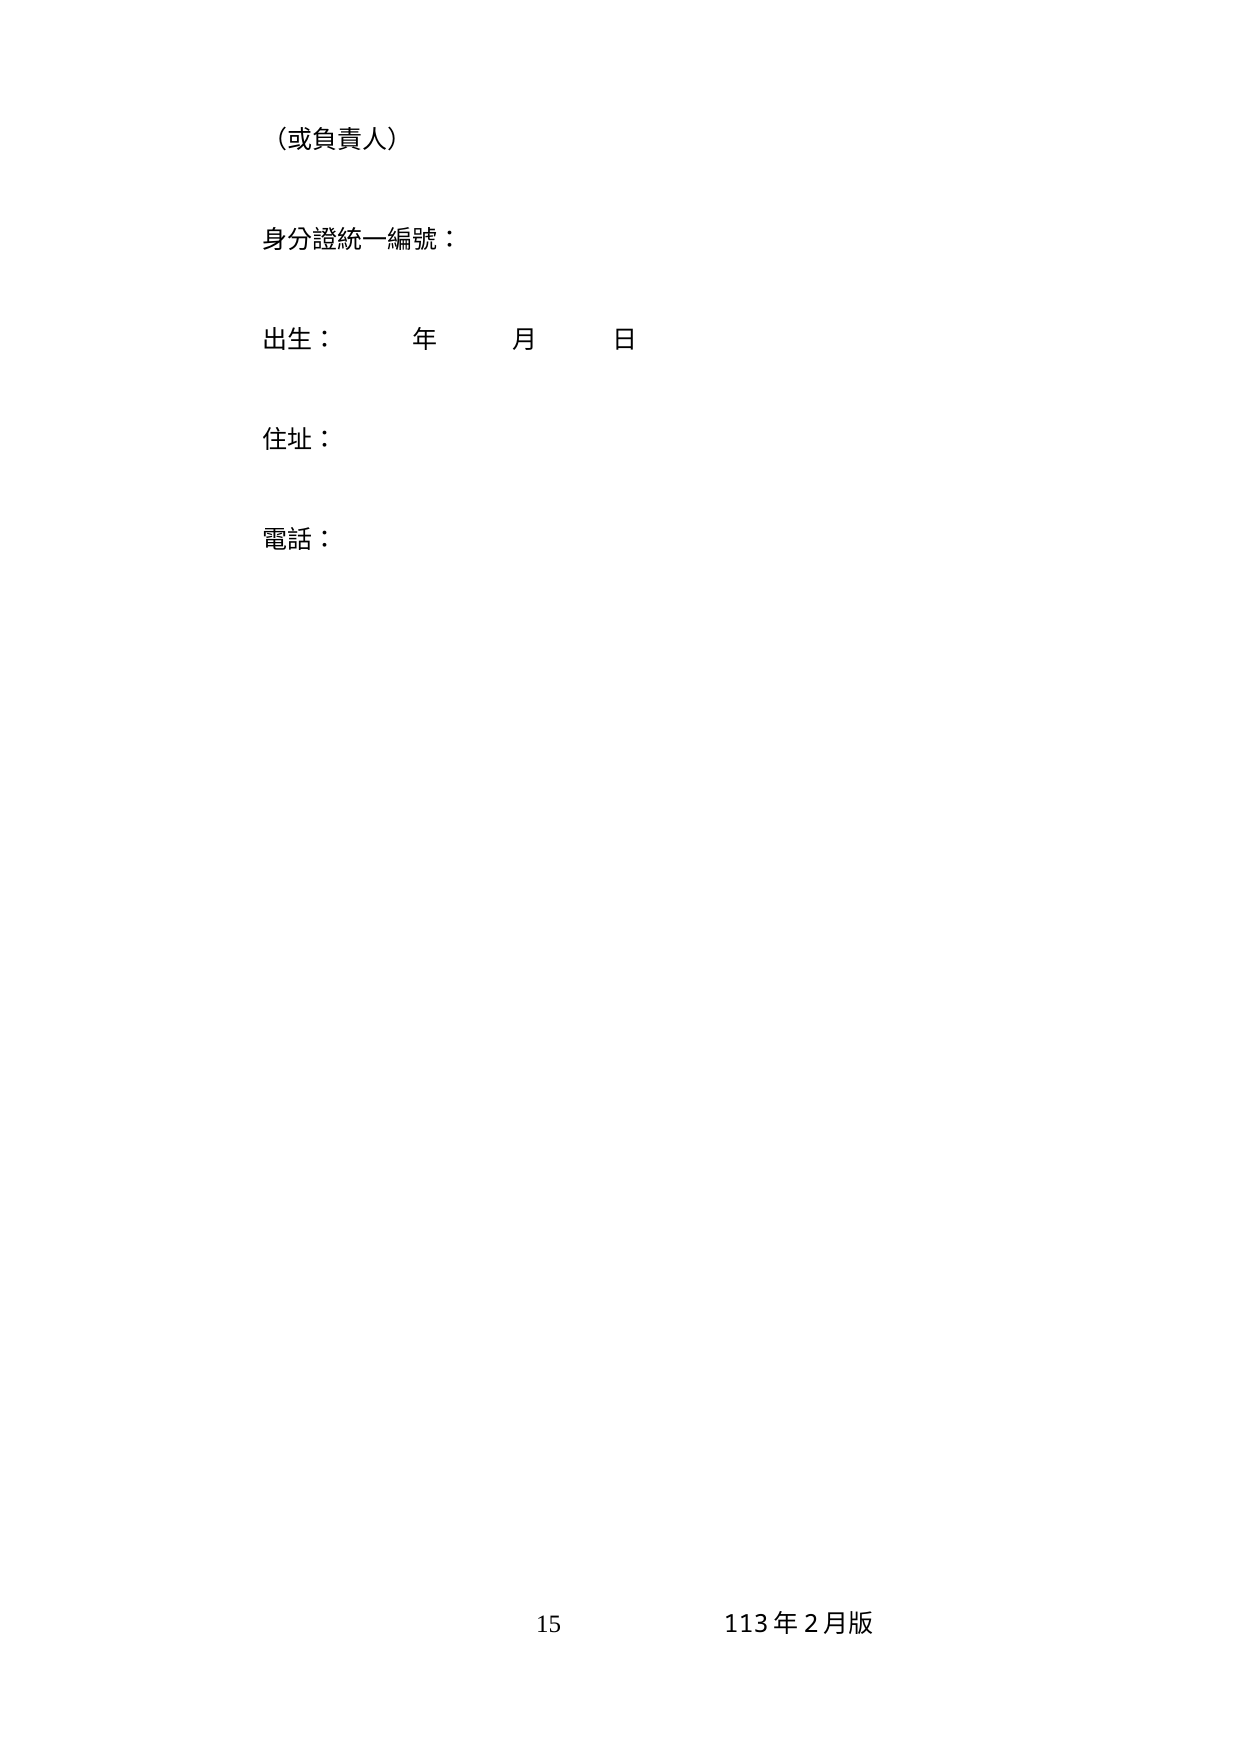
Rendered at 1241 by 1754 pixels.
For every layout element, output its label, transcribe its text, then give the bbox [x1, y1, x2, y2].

text 身分證統一編號： [262, 196, 1053, 259]
text （或負責人） [262, 96, 1053, 159]
text 出生： 年 月 日 [262, 296, 1053, 359]
text 住址： [262, 396, 1053, 459]
text 電話： [262, 496, 1053, 559]
